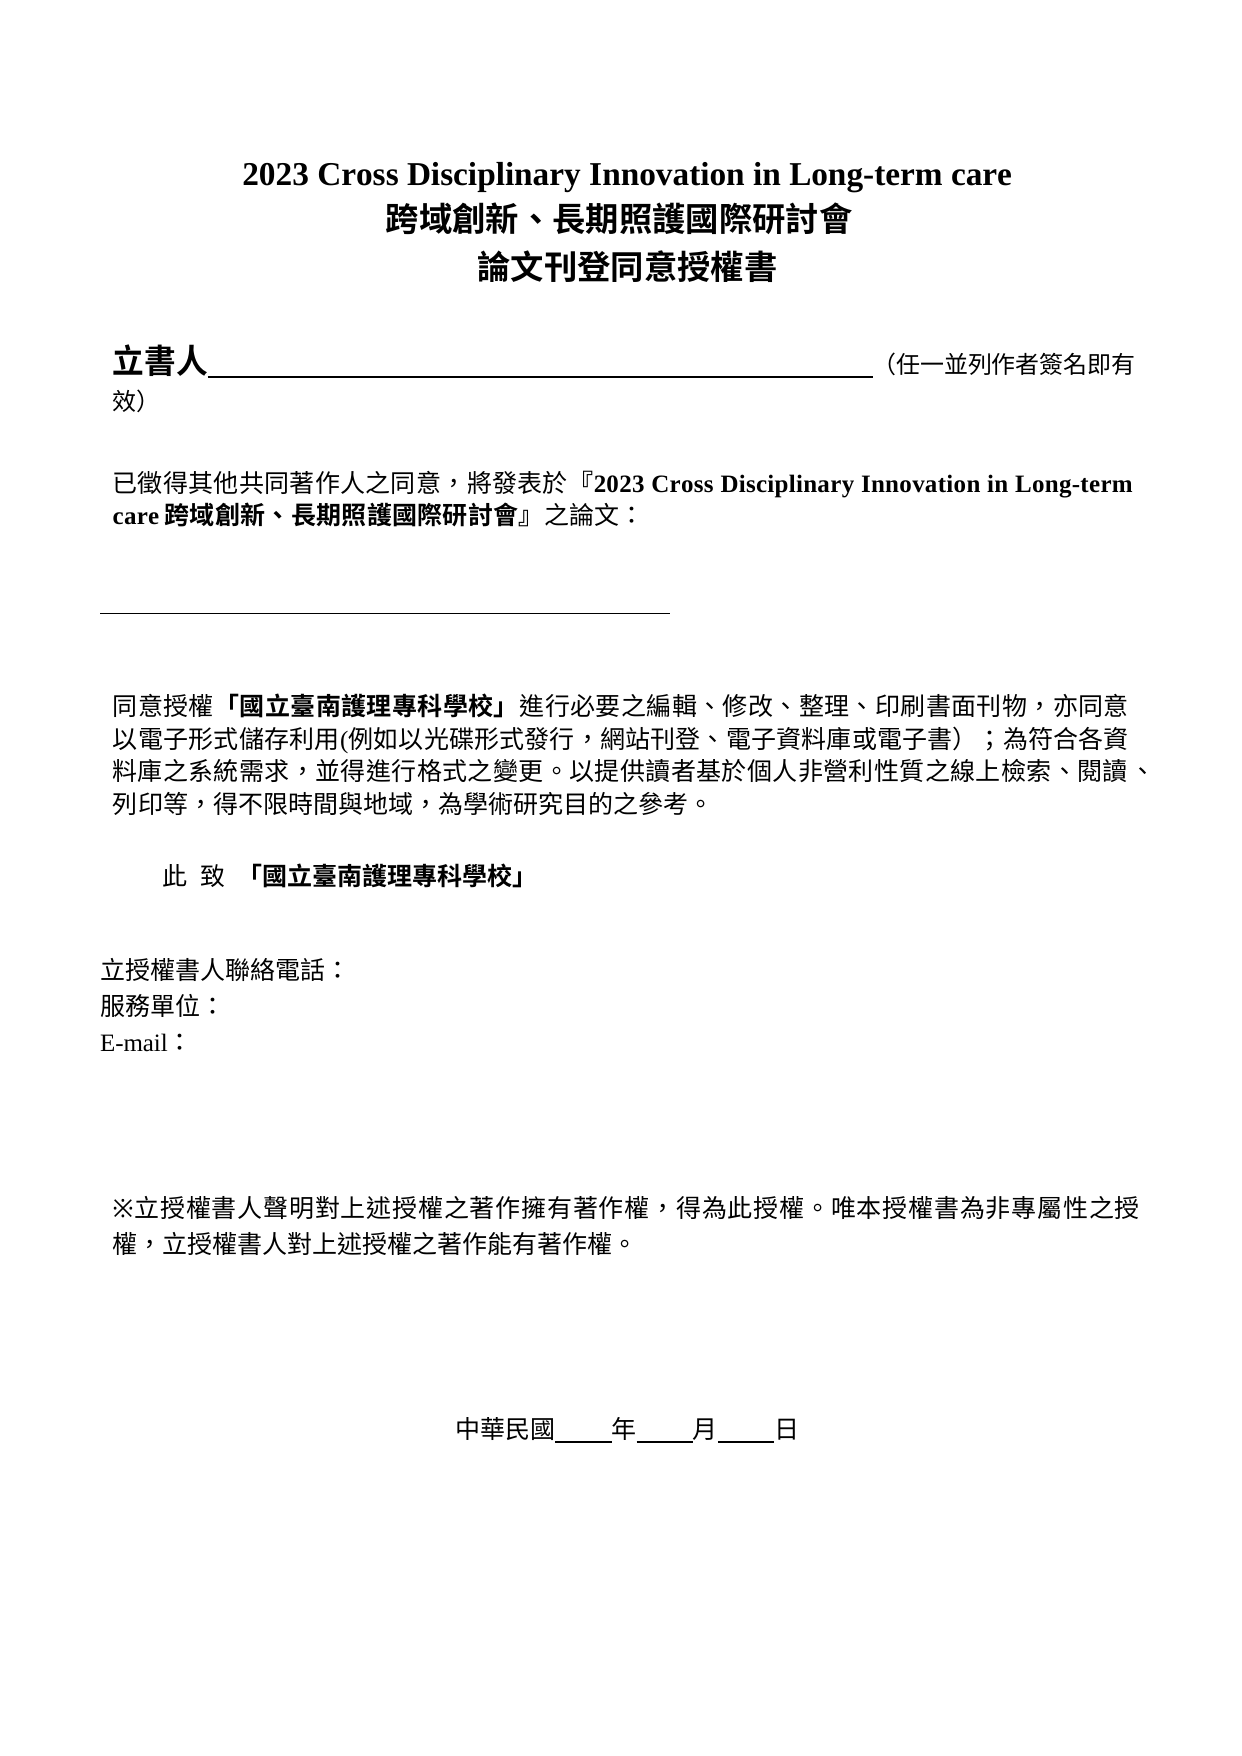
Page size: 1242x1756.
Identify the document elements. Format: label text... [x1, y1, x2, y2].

text 此 致 「國立臺南護理專科學校」 [112, 857, 1142, 893]
text 立授權書人聯絡電話： [100, 950, 487, 987]
text 同意授權「國立臺南護理專科學校」進行必要之編輯、修改、整理、印刷書面刊物，亦同意以電子形式儲存利用(例如以光碟形式發行，網站刊登、電子資料庫或電子書）；為符合各資料庫之系統需求，並得進行格式之變更。以提供讀者基於個人非營利性質之線上檢索、閱讀、列印等，得不限時間與地域，為學術研究目的之參考。 [112, 689, 1130, 819]
text 中華民國 年 月 日 [112, 1410, 1142, 1446]
text 立書人 （任一並列作者簽名即有效） [112, 334, 1142, 417]
subtitle 2023 Cross Disciplinary Innovation in Long-term care [113, 154, 1142, 192]
text E-mail： [100, 1023, 1142, 1059]
subtitle 論文刊登同意授權書 [113, 241, 1142, 289]
text ※立授權書人聲明對上述授權之著作擁有著作權，得為此授權。唯本授權書為非專屬性之授權，立授權書人對上述授權之著作能有著作權。 [112, 1188, 1142, 1261]
subtitle 跨域創新、長期照護國際研討會 [113, 192, 1142, 241]
text 已徵得其他共同著作人之同意，將發表於『2023 Cross Disciplinary Innovation in Long-term care跨域創新、長期照護國際研討會』之論文： [112, 466, 1142, 531]
text 服務單位： [100, 987, 487, 1023]
